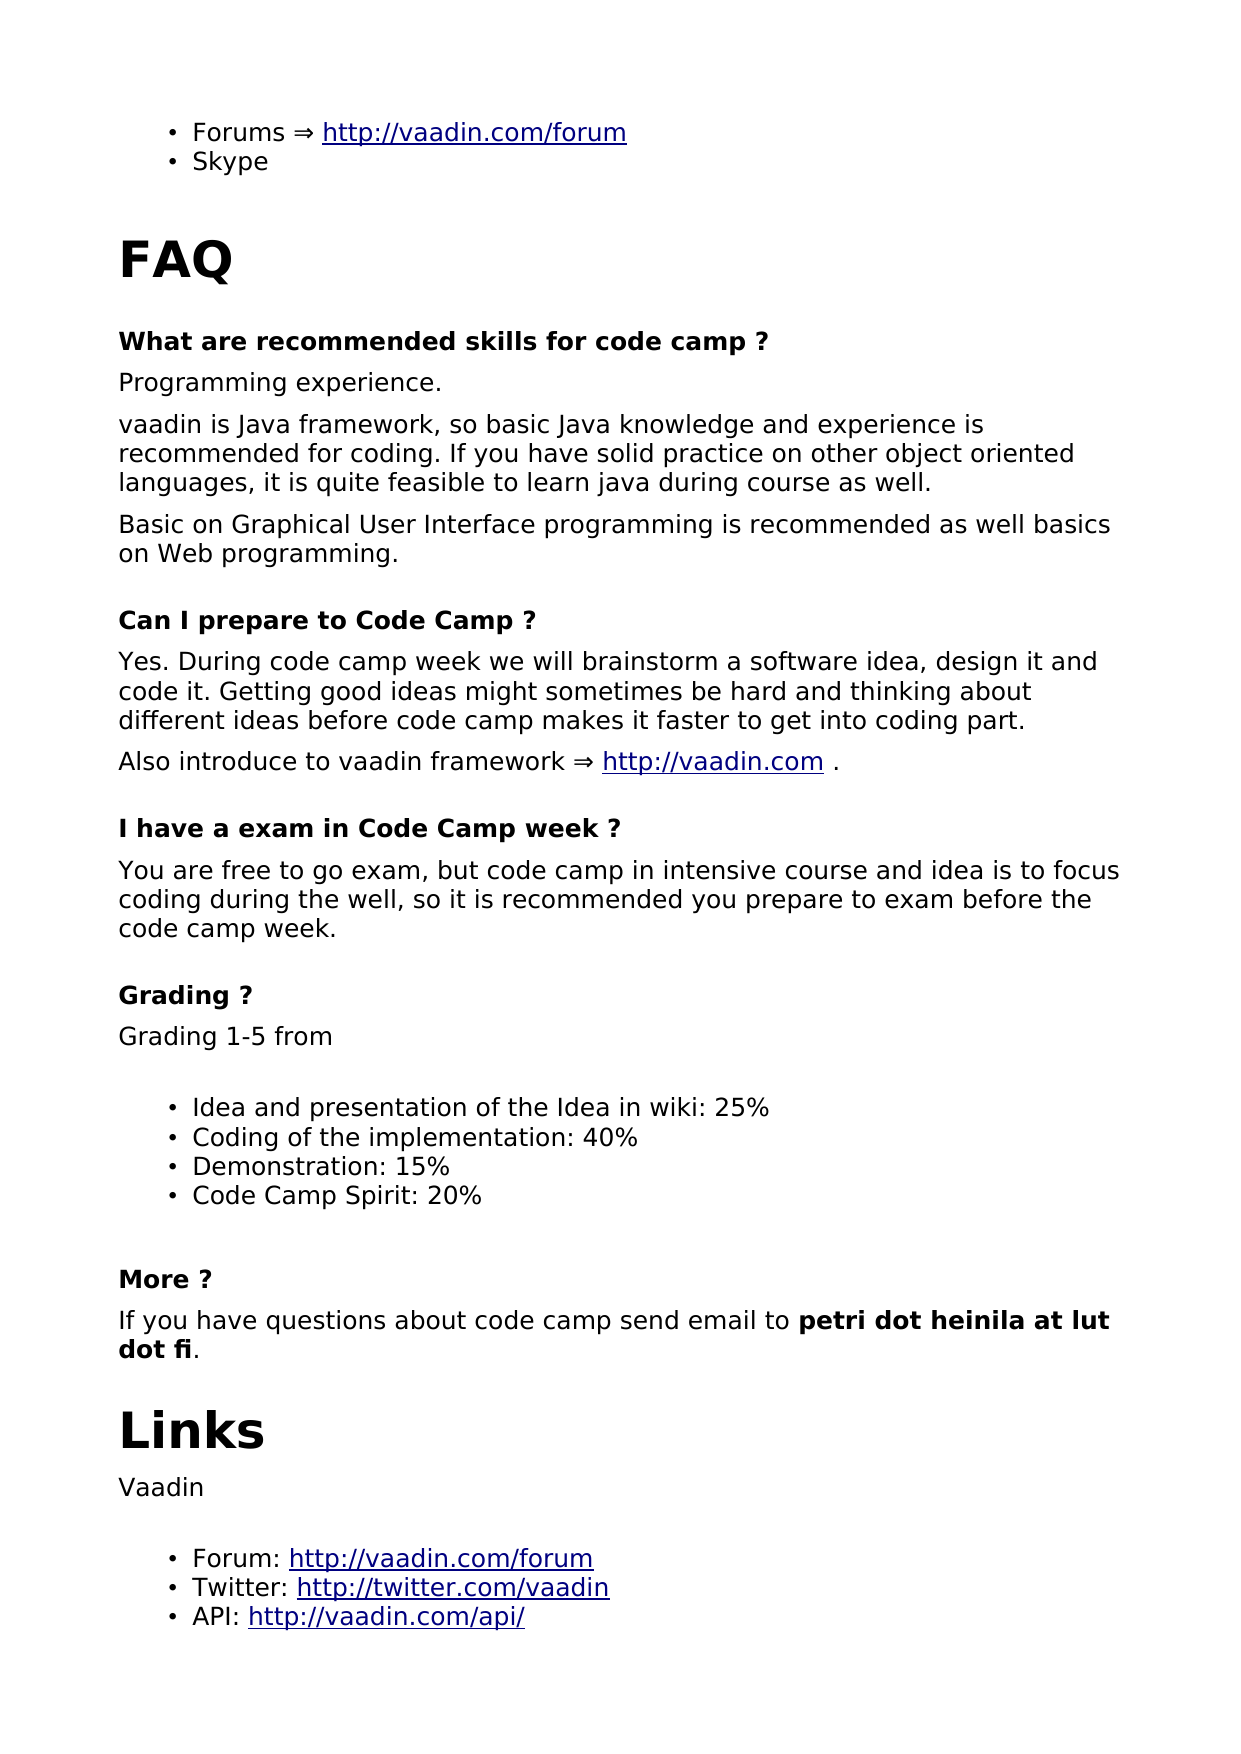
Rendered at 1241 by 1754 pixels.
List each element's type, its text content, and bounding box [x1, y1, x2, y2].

text Basic on Graphical User Interface programming is recommended as well basics on Web programming. [118, 510, 1122, 568]
text Also introduce to vaadin framework ⇒ http://vaadin.com . [118, 747, 1122, 777]
text vaadin is Java framework, so basic Java knowledge and experience is recommended for coding. If you have solid practice on other object oriented languages, it is quite feasible to learn java during course as well. [118, 410, 1122, 497]
subtitle Links [118, 1402, 1122, 1461]
text Programming experience. [118, 368, 1122, 397]
subtitle More ? [118, 1265, 1122, 1294]
subtitle Can I prepare to Code Camp ? [118, 606, 1122, 635]
list Forums ⇒ http://vaadin.com/forum [177, 118, 1122, 147]
text If you have questions about code camp send email to petri dot heinila at lut dot fi. [118, 1306, 1122, 1365]
list Idea and presentation of the Idea in wiki: 25% [177, 1094, 1122, 1123]
subtitle I have a exam in Code Camp week ? [118, 814, 1122, 843]
list Coding of the implementation: 40% [177, 1123, 1122, 1152]
text Grading 1-5 from [118, 1022, 1122, 1052]
text You are free to go exam, but code camp in intensive course and idea is to focus coding during the well, so it is recommended you prepare to exam before the code camp week. [118, 856, 1122, 943]
list Demonstration: 15% [177, 1152, 1122, 1181]
list Skype [177, 147, 1122, 176]
list Forum: http://vaadin.com/forum [177, 1544, 1122, 1573]
subtitle Grading ? [118, 981, 1122, 1010]
subtitle What are recommended skills for code camp ? [118, 327, 1122, 356]
subtitle FAQ [118, 231, 1122, 289]
list Code Camp Spirit: 20% [177, 1181, 1122, 1210]
list Twitter: http://twitter.com/vaadin [177, 1573, 1122, 1602]
list API: http://vaadin.com/api/ [177, 1602, 1122, 1632]
text Vaadin [118, 1473, 1122, 1502]
text Yes. During code camp week we will brainstorm a software idea, design it and code it. Getting good ideas might sometimes be hard and thinking about different ideas before code camp makes it faster to get into coding part. [118, 647, 1122, 735]
